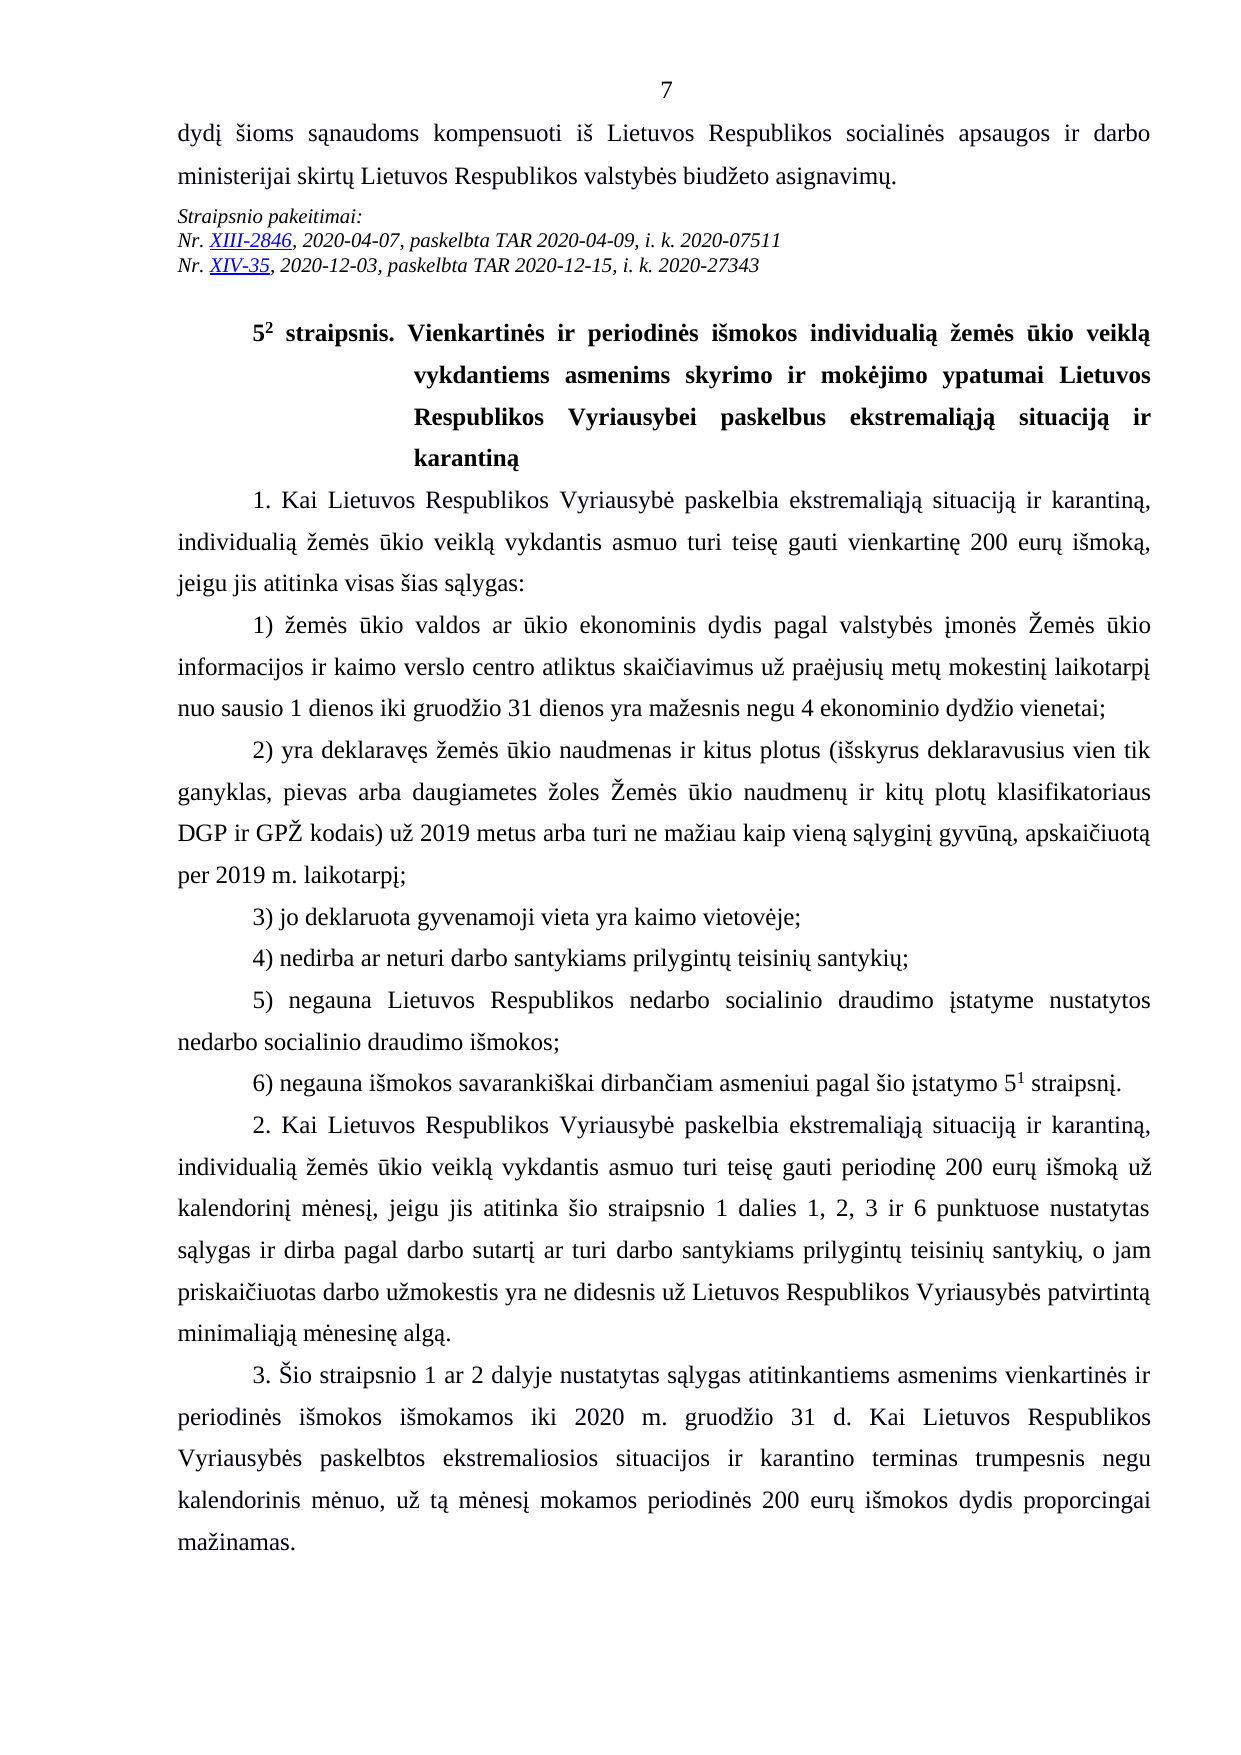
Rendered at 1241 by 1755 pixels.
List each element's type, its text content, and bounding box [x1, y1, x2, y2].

text 1. Kai Lietuvos Respublikos Vyriausybė paskelbia ekstremaliąją situaciją ir karantiną, individualią žemės ūkio veiklą vykdantis asmuo turi teisę gauti vienkartinę 200 eurų išmoką, jeigu jis atitinka visas šias sąlygas: [177, 472, 1152, 597]
text 3) jo deklaruota gyvenamoji vieta yra kaimo vietovėje; [177, 889, 1152, 930]
text 1) žemės ūkio valdos ar ūkio ekonominis dydis pagal valstybės įmonės Žemės ūkio informacijos ir kaimo verslo centro atliktus skaičiavimus už praėjusių metų mokestinį laikotarpį nuo sausio 1 dienos iki gruodžio 31 dienos yra mažesnis negu 4 ekonominio dydžio vienetai; [177, 597, 1152, 722]
text 4) nedirba ar neturi darbo santykiams prilygintų teisinių santykių; [177, 930, 1152, 972]
text 2) yra deklaravęs žemės ūkio naudmenas ir kitus plotus (išskyrus deklaravusius vien tik ganyklas, pievas arba daugiametes žoles Žemės ūkio naudmenų ir kitų plotų klasifikatoriaus DGP ir GPŽ kodais) už 2019 metus arba turi ne mažiau kaip vieną sąlyginį gyvūną, apskaičiuotą per 2019 m. laikotarpį; [177, 722, 1152, 889]
text 52 straipsnis. Vienkartinės ir periodinės išmokos individualią žemės ūkio veiklą vykdantiems asmenims skyrimo ir mokėjimo ypatumai Lietuvos Respublikos Vyriausybei paskelbus ekstremaliąją situaciją ir karantiną [252, 305, 1152, 472]
text 2. Kai Lietuvos Respublikos Vyriausybė paskelbia ekstremaliąją situaciją ir karantiną, individualią žemės ūkio veiklą vykdantis asmuo turi teisę gauti periodinę 200 eurų išmoką už kalendorinį mėnesį, jeigu jis atitinka šio straipsnio 1 dalies 1, 2, 3 ir 6 punktuose nustatytas sąlygas ir dirba pagal darbo sutartį ar turi darbo santykiams prilygintų teisinių santykių, o jam priskaičiuotas darbo užmokestis yra ne didesnis už Lietuvos Respublikos Vyriausybės patvirtintą minimaliąją mėnesinę algą. [177, 1097, 1152, 1347]
text Nr. XIII-2846, 2020-04-07, paskelbta TAR 2020-04-09, i. k. 2020-07511 [177, 228, 1152, 252]
text 6) negauna išmokos savarankiškai dirbančiam asmeniui pagal šio įstatymo 51 straipsnį. [177, 1055, 1152, 1097]
text Nr. XIV-35, 2020-12-03, paskelbta TAR 2020-12-15, i. k. 2020-27343 [177, 252, 1152, 277]
text Straipsnio pakeitimai: [177, 204, 1152, 228]
text dydį šioms sąnaudoms kompensuoti iš Lietuvos Respublikos socialinės apsaugos ir darbo ministerijai skirtų Lietuvos Respublikos valstybės biudžeto asignavimų. [177, 118, 1152, 190]
text 3. Šio straipsnio 1 ar 2 dalyje nustatytas sąlygas atitinkantiems asmenims vienkartinės ir periodinės išmokos išmokamos iki 2020 m. gruodžio 31 d. Kai Lietuvos Respublikos Vyriausybės paskelbtos ekstremaliosios situacijos ir karantino terminas trumpesnis negu kalendorinis mėnuo, už tą mėnesį mokamos periodinės 200 eurų išmokos dydis proporcingai mažinamas. [177, 1347, 1152, 1555]
text 5) negauna Lietuvos Respublikos nedarbo socialinio draudimo įstatyme nustatytos nedarbo socialinio draudimo išmokos; [177, 972, 1152, 1055]
